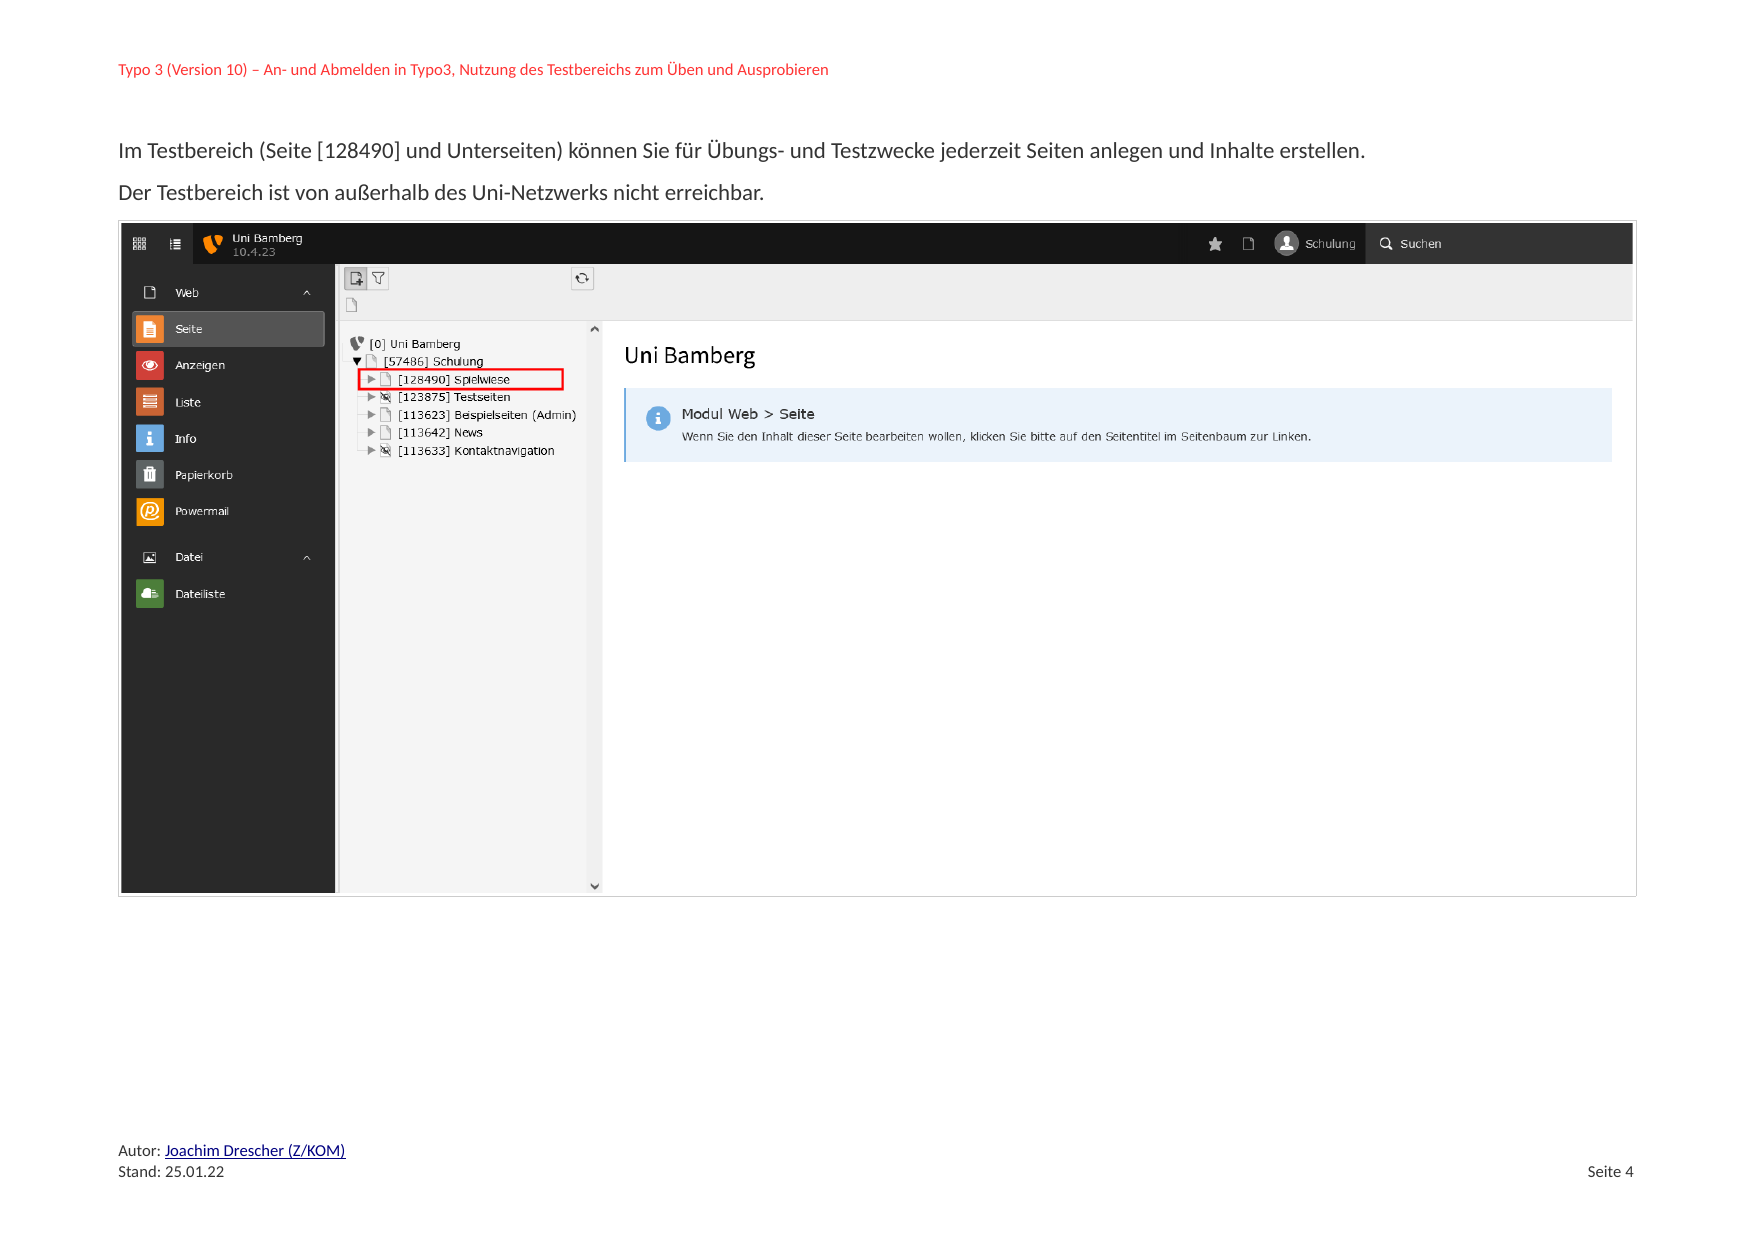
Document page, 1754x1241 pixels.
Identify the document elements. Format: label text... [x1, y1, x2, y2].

text Der Testbereich ist von außerhalb des Uni-Netzwerks nicht erreichbar. [118, 178, 1636, 206]
picture [121, 223, 1633, 893]
text Im Testbereich (Seite [128490] und Unterseiten) können Sie für Übungs- und Testzwecke jederzeit Seiten anlegen und Inhalte erstellen. [118, 136, 1636, 164]
